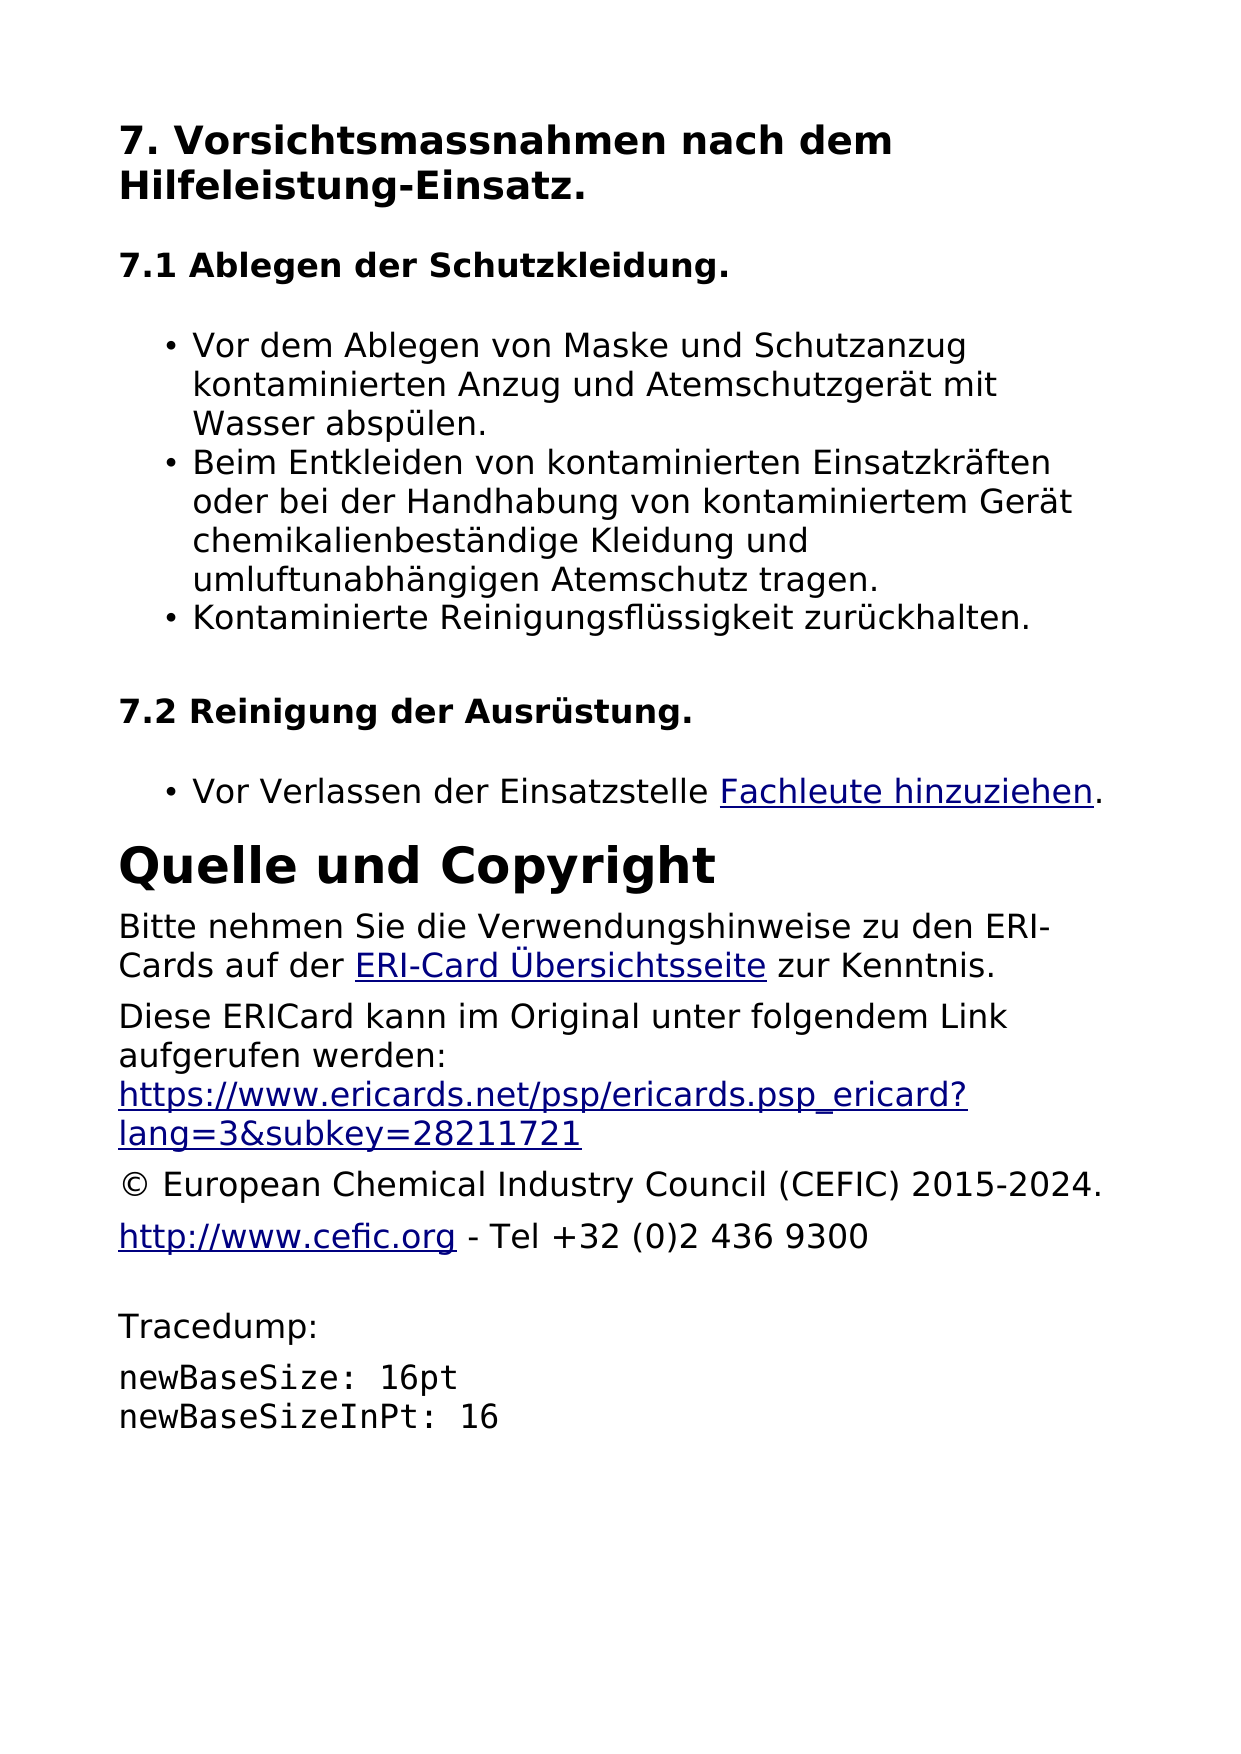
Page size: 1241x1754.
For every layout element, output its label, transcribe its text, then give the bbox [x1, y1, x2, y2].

text newBaseSize: 16pt newBaseSizeInPt: 16 [118, 1359, 1122, 1436]
subtitle 7. Vorsichtsmassnahmen nach dem Hilfeleistung-Einsatz. [118, 118, 1122, 208]
subtitle Quelle und Copyright [118, 837, 1122, 895]
list Kontaminierte Reinigungsflüssigkeit zurückhalten. [177, 599, 1122, 638]
text Diese ERICard kann im Original unter folgendem Link aufgerufen werden: https://www.ericards.net/psp/ericards.psp_ericard?lang=3&subkey=28211721 [118, 998, 1122, 1153]
text http://www.cefic.org - Tel +32 (0)2 436 9300 [118, 1217, 1122, 1256]
text © European Chemical Industry Council (CEFIC) 2015-2024. [118, 1166, 1122, 1204]
list Vor Verlassen der Einsatzstelle Fachleute hinzuziehen. [177, 773, 1122, 812]
list Beim Entkleiden von kontaminierten Einsatzkräften oder bei der Handhabung von kontaminiertem Gerät chemikalienbeständige Kleidung und umluftunabhängigen Atemschutz tragen. [177, 443, 1122, 599]
subtitle 7.2 Reinigung der Ausrüstung. [118, 692, 1122, 731]
subtitle 7.1 Ablegen der Schutzkleidung. [118, 246, 1122, 285]
text Bitte nehmen Sie die Verwendungshinweise zu den ERI-Cards auf der ERI-Card Übersichtsseite zur Kenntnis. [118, 908, 1122, 985]
text Tracedump: [118, 1268, 1122, 1346]
list Vor dem Ablegen von Maske und Schutzanzug kontaminierten Anzug und Atemschutzgerät mit Wasser abspülen. [177, 327, 1122, 443]
